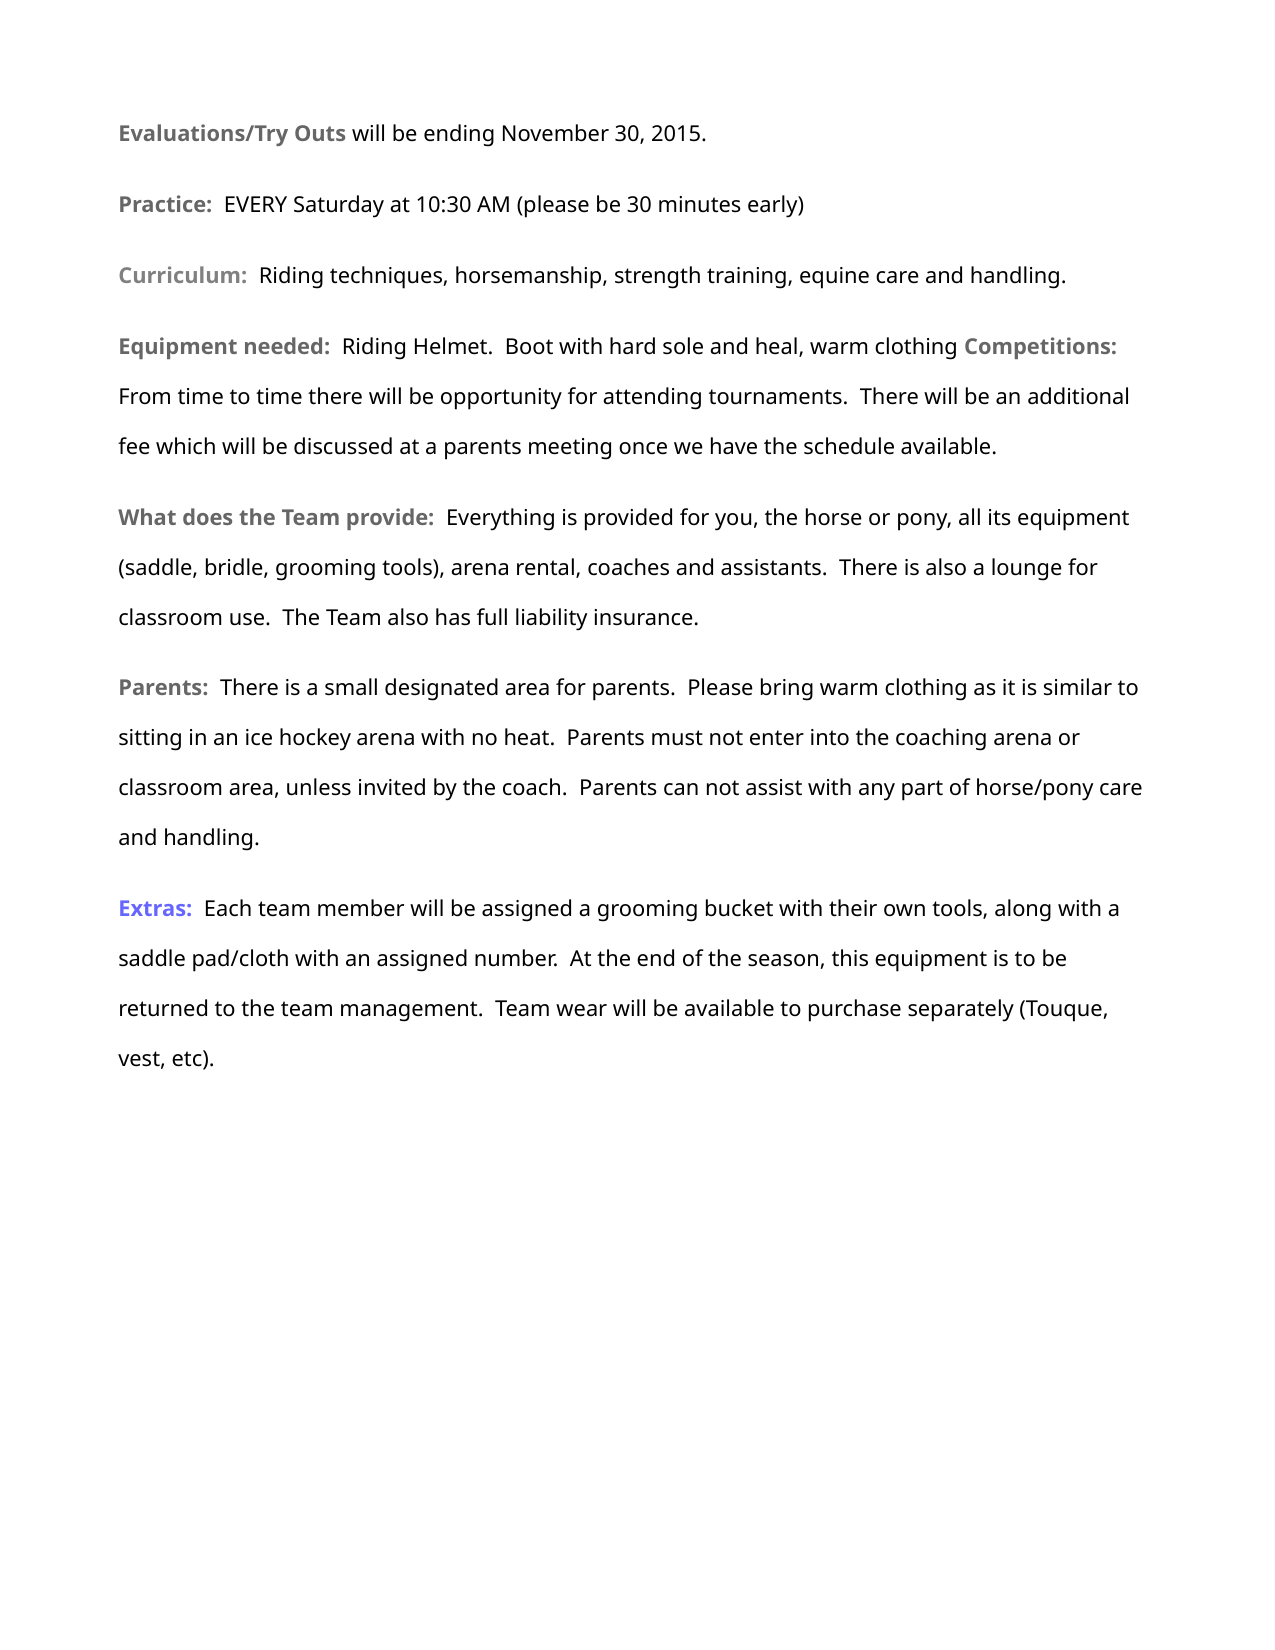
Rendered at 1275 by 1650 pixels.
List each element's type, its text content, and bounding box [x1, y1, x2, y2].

text Evaluations/Try Outs will be ending November 30, 2015. [118, 118, 1157, 148]
text Extras: Each team member will be assigned a grooming bucket with their own tools, along with a saddle pad/cloth with an assigned number. At the end of the season, this equipment is to be returned to the team management. Team wear will be available to purchase separately (Touque, vest, etc). [118, 893, 1157, 1073]
text Curriculum: Riding techniques, horsemanship, strength training, equine care and handling. [118, 260, 1157, 289]
text Equipment needed: Riding Helmet. Boot with hard sole and heal, warm clothing Competitions: From time to time there will be opportunity for attending tournaments. There will be an additional fee which will be discussed at a parents meeting once we have the schedule available. [118, 331, 1157, 460]
text Parents: There is a small designated area for parents. Please bring warm clothing as it is similar to sitting in an ice hockey arena with no heat. Parents must not enter into the coaching arena or classroom area, unless invited by the coach. Parents can not assist with any part of horse/pony care and handling. [118, 672, 1157, 852]
text What does the Team provide: Everything is provided for you, the horse or pony, all its equipment (saddle, bridle, grooming tools), arena rental, coaches and assistants. There is also a lounge for classroom use. The Team also has full liability insurance. [118, 501, 1157, 631]
text Practice: EVERY Saturday at 10:30 AM (please be 30 minutes early) [118, 189, 1157, 219]
